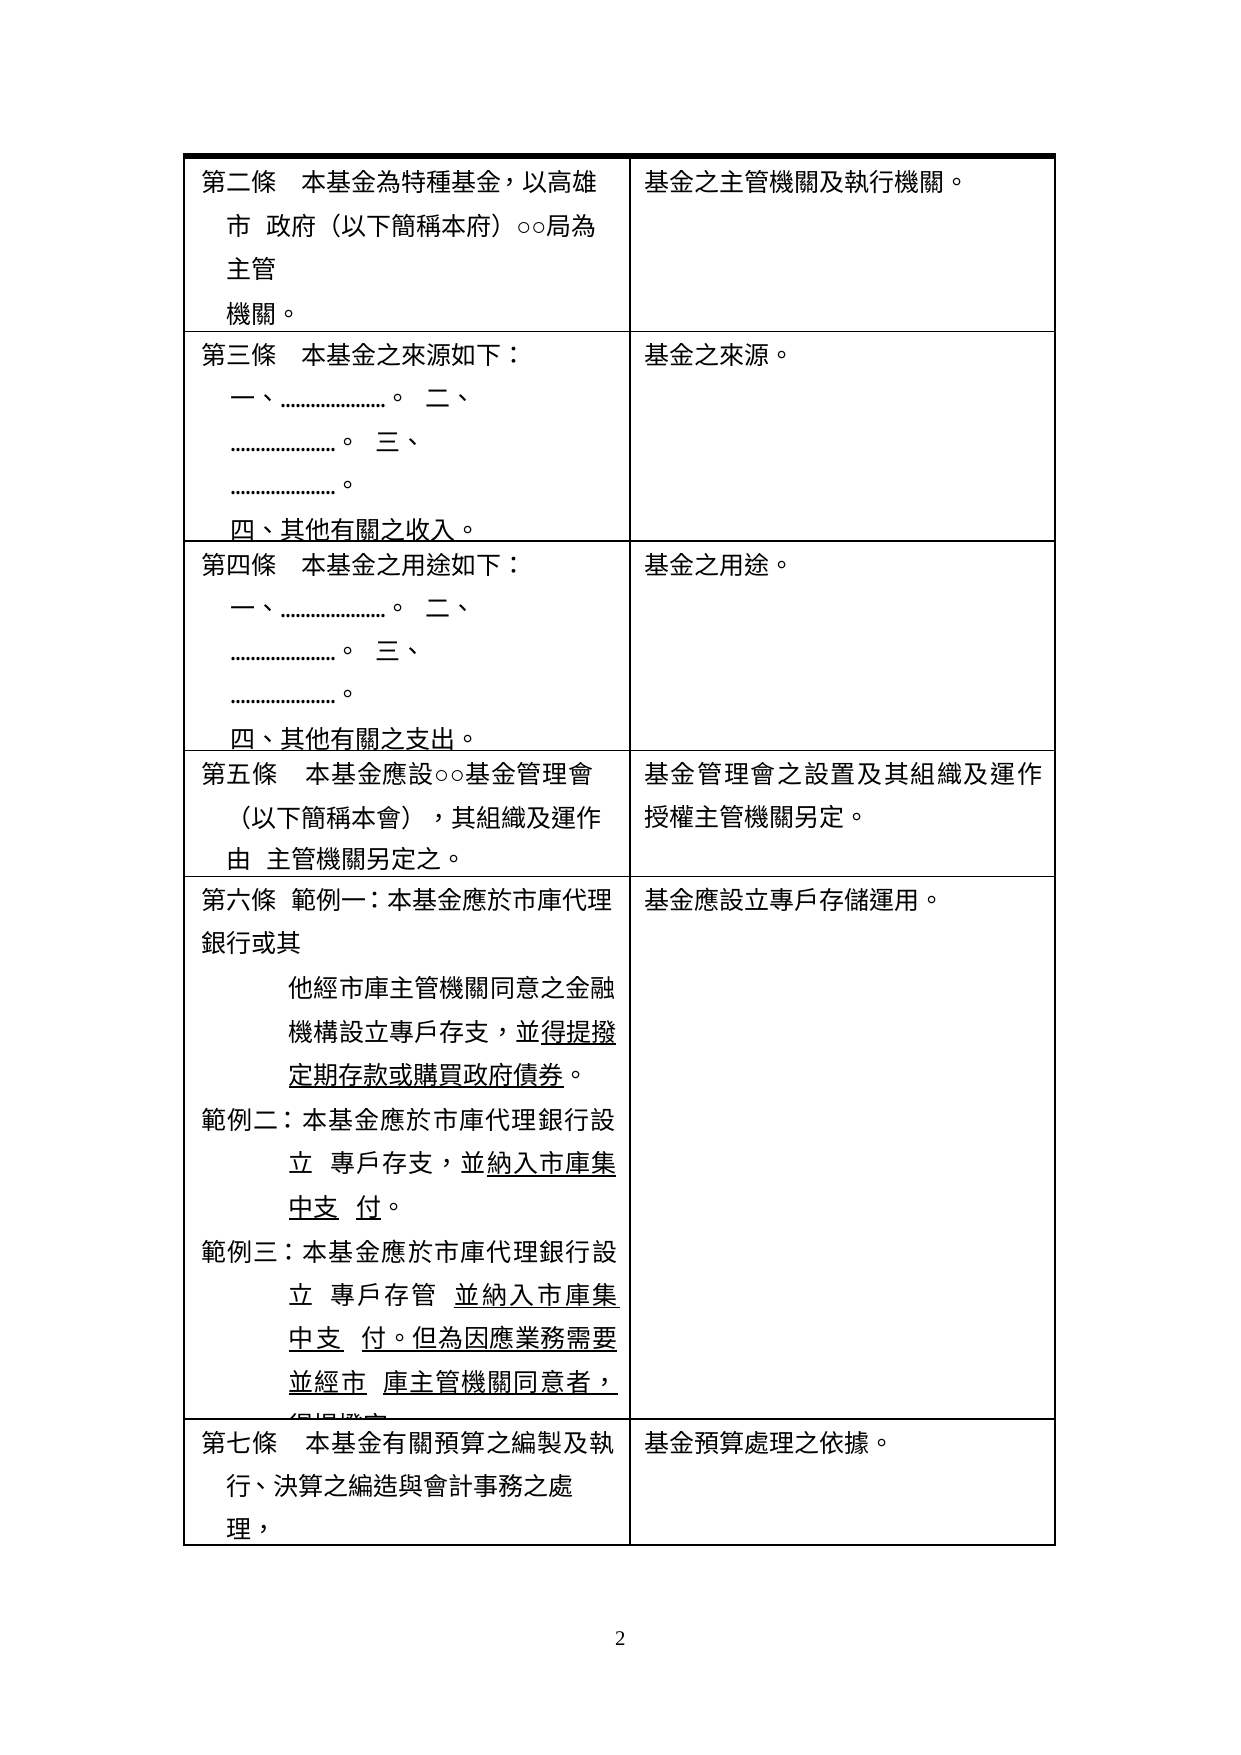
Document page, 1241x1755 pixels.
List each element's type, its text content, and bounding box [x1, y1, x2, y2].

table_cell 基金管理會之設置及其組織及運作 授權主管機關另定。 [631, 751, 1054, 876]
table_header 第二條 本基金為特種基金，以高雄市 政府（以下簡稱本府）○○局為主管 機關。 [185, 159, 629, 331]
table_cell 基金預算處理之依據。 [631, 1420, 1054, 1544]
table_cell 第七條 本基金有關預算之編製及執 行、決算之編造與會計事務之處理， 依相關法令規定辦理。 [185, 1420, 629, 1544]
table_header 基金之主管機關及執行機關。 [631, 159, 1054, 331]
table_cell 第四條 本基金之用途如下： 一、…………………。 二、…………………。 三、…………………。 四、其他有關之支出。 [185, 542, 629, 749]
table_cell 基金之用途。 [631, 542, 1054, 749]
table_cell 基金之來源。 [631, 332, 1054, 540]
table_cell 第三條 本基金之來源如下： 一、…………………。 二、…………………。 三、…………………。 四、其他有關之收入。 [185, 332, 629, 540]
table_cell 第六條 範例一：本基金應於市庫代理銀行或其 他經市庫主管機關同意之金融 機構設立專戶存支，並得提撥 定期存款或購買政府債券。 範例二：本基金應於市庫代理銀行設立 專戶存支，並納入市庫集中支 付。 範例三：本基金應於市庫代理銀行設立 專戶存管 並納入市庫集中支 付。但為因應業務需要並經市 庫主管機關同意者，得提撥定 期存款。 [185, 877, 629, 1418]
table_cell 第五條 本基金應設○○基金管理會 （以下簡稱本會），其組織及運作由 主管機關另定之。 [185, 751, 629, 876]
table_cell 基金應設立專戶存儲運用。 [631, 877, 1054, 1418]
